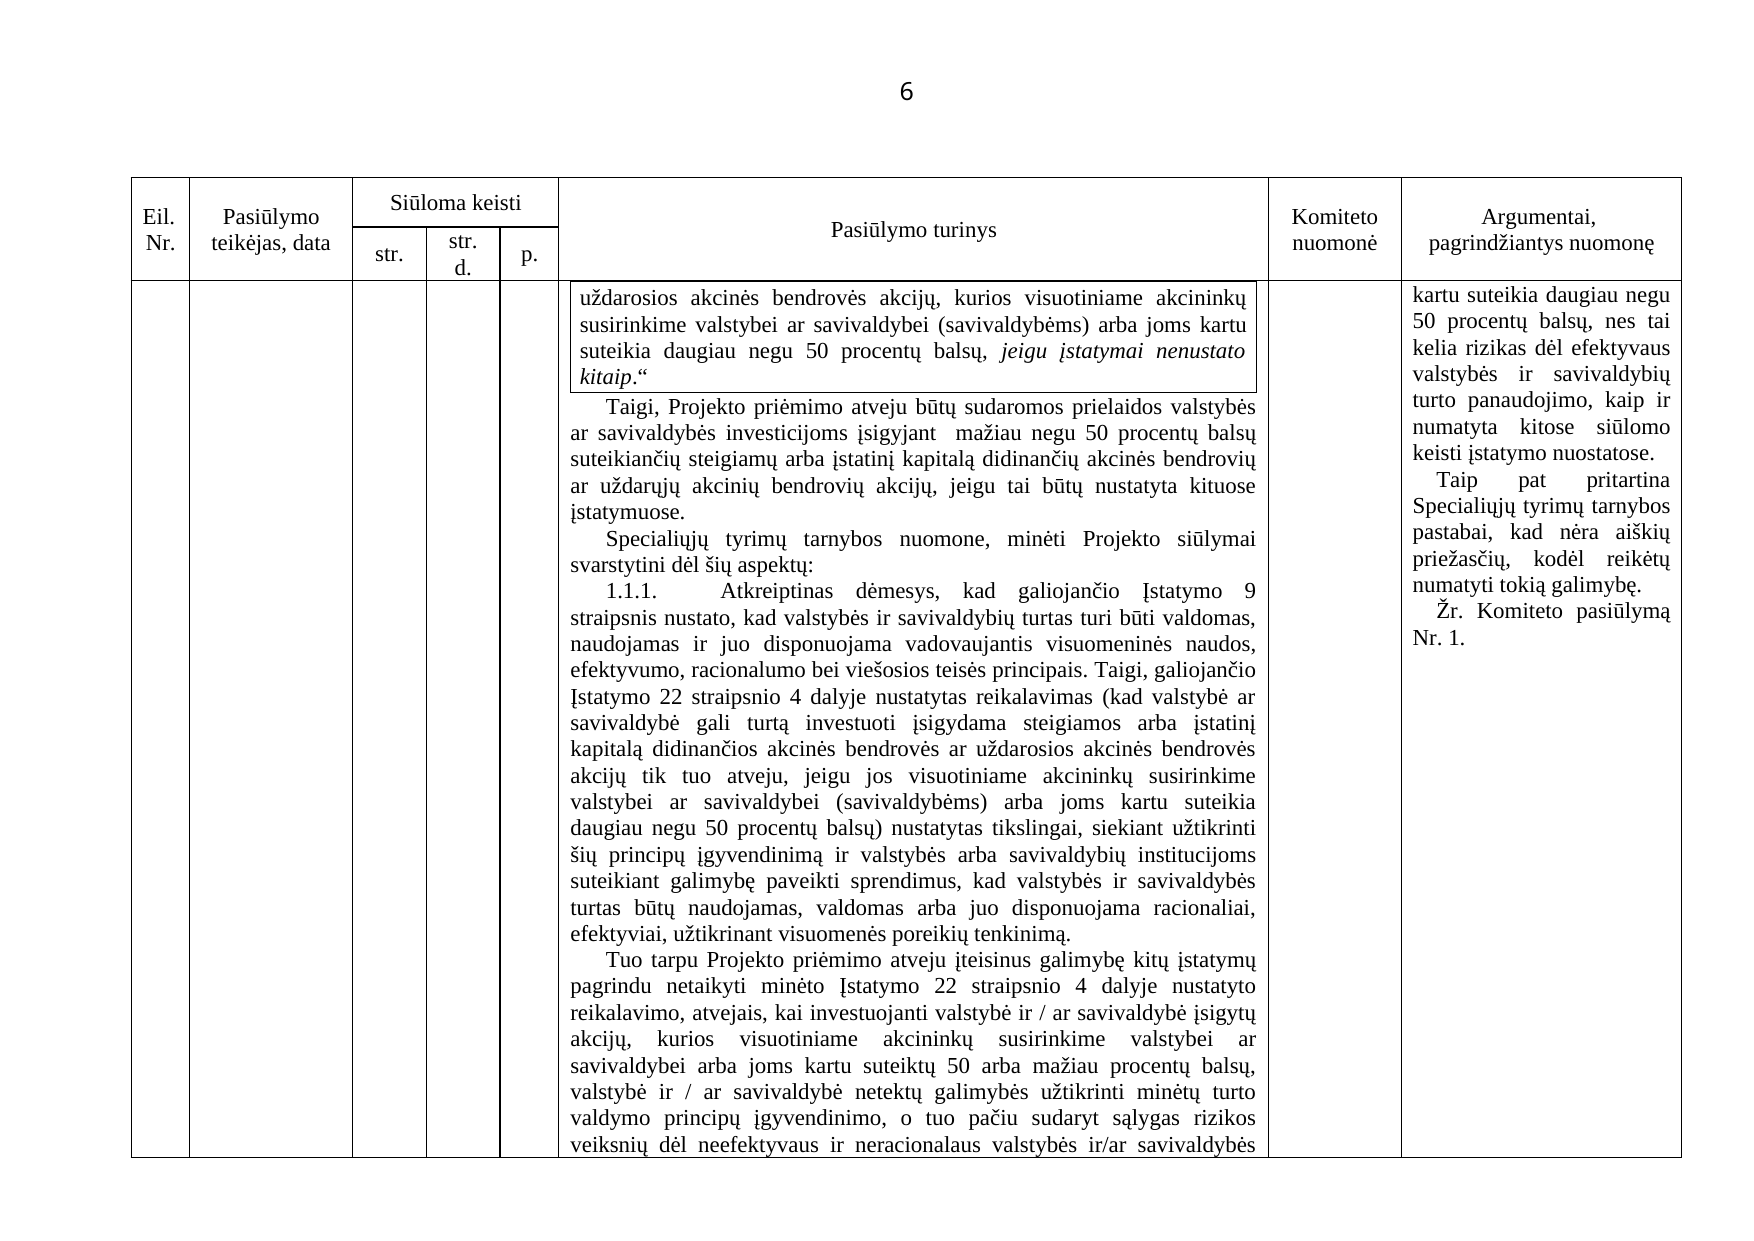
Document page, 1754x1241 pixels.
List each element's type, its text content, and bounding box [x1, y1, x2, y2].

table_cell str. d. [427, 228, 499, 280]
table_cell [501, 281, 558, 1157]
table_cell p. [501, 228, 558, 280]
table_cell [353, 281, 426, 1157]
table_cell kartu suteikia daugiau negu 50 procentų balsų, nes tai kelia rizikas dėl efektyvaus valstybės ir savivaldybių turto panaudojimo, kaip ir numatyta kitose siūlomo keisti įstatymo nuostatose. Taip pat pritartina Specialiųjų tyrimų tarnybos pastabai, kad nėra aiškių priežasčių, kodėl reikėtų numatyti tokią galimybę. Žr. Komiteto pasiūlymą Nr. 1. [1402, 281, 1681, 1157]
table_cell uždarosios akcinės bendrovės akcijų, kurios visuotiniame akcininkų susirinkime valstybei ar savivaldybei (savivaldybėms) arba joms kartu suteikia daugiau negu 50 procentų balsų, jeigu įstatymai nenustato kitaip.“ Taigi, Projekto priėmimo atveju būtų sudaromos prielaidos valstybės ar savivaldybės investicijoms įsigyjant mažiau negu 50 procentų balsų suteikiančių steigiamų arba įstatinį kapitalą didinančių akcinės bendrovių ar uždarųjų akcinių bendrovių akcijų, jeigu tai būtų nustatyta kituose įstatymuose. Specialiųjų tyrimų tarnybos nuomone, minėti Projekto siūlymai svarstytini dėl šių aspektų: Atkreiptinas dėmesys, kad galiojančio Įstatymo 9 straipsnis nustato, kad valstybės ir savivaldybių turtas turi būti valdomas, naudojamas ir juo disponuojama vadovaujantis visuomeninės naudos, efektyvumo, racionalumo bei viešosios teisės principais. Taigi, galiojančio Įstatymo 22 straipsnio 4 dalyje nustatytas reikalavimas (kad valstybė ar savivaldybė gali turtą investuoti įsigydama steigiamos arba įstatinį kapitalą didinančios akcinės bendrovės ar uždarosios akcinės bendrovės akcijų tik tuo atveju, jeigu jos visuotiniame akcininkų susirinkime valstybei ar savivaldybei (savivaldybėms) arba joms kartu suteikia daugiau negu 50 procentų balsų) nustatytas tikslingai, siekiant užtikrinti šių principų įgyvendinimą ir valstybės arba savivaldybių institucijoms suteikiant galimybę paveikti sprendimus, kad valstybės ir savivaldybės turtas būtų naudojamas, valdomas arba juo disponuojama racionaliai, efektyviai, užtikrinant visuomenės poreikių tenkinimą. Tuo tarpu Projekto priėmimo atveju įteisinus galimybę kitų įstatymų pagrindu netaikyti minėto Įstatymo 22 straipsnio 4 dalyje nustatyto reikalavimo, atvejais, kai investuojanti valstybė ir / ar savivaldybė įsigytų akcijų, kurios visuotiniame akcininkų susirinkime valstybei ar savivaldybei arba joms kartu suteiktų 50 arba mažiau procentų balsų, valstybė ir / ar savivaldybė netektų galimybės užtikrinti minėtų turto valdymo principų įgyvendinimo, o tuo pačiu sudaryt sąlygas rizikos veiksnių dėl neefektyvaus ir neracionalaus valstybės ir/ar savivaldybės [559, 281, 1268, 1157]
table_header Pasiūlymo teikėjas, data [190, 178, 352, 280]
table_cell [190, 281, 352, 1157]
table_header Komiteto nuomonė [1269, 178, 1401, 280]
table_cell [132, 281, 189, 1157]
table_cell [1269, 281, 1401, 1157]
table_header Pasiūlymo turinys [559, 178, 1268, 280]
table_header Eil. Nr. [132, 178, 189, 280]
table_header Argumentai, pagrindžiantys nuomonę [1402, 178, 1681, 280]
table_cell str. [353, 228, 426, 280]
table_header Siūloma keisti [353, 178, 558, 226]
table_cell [427, 281, 499, 1157]
